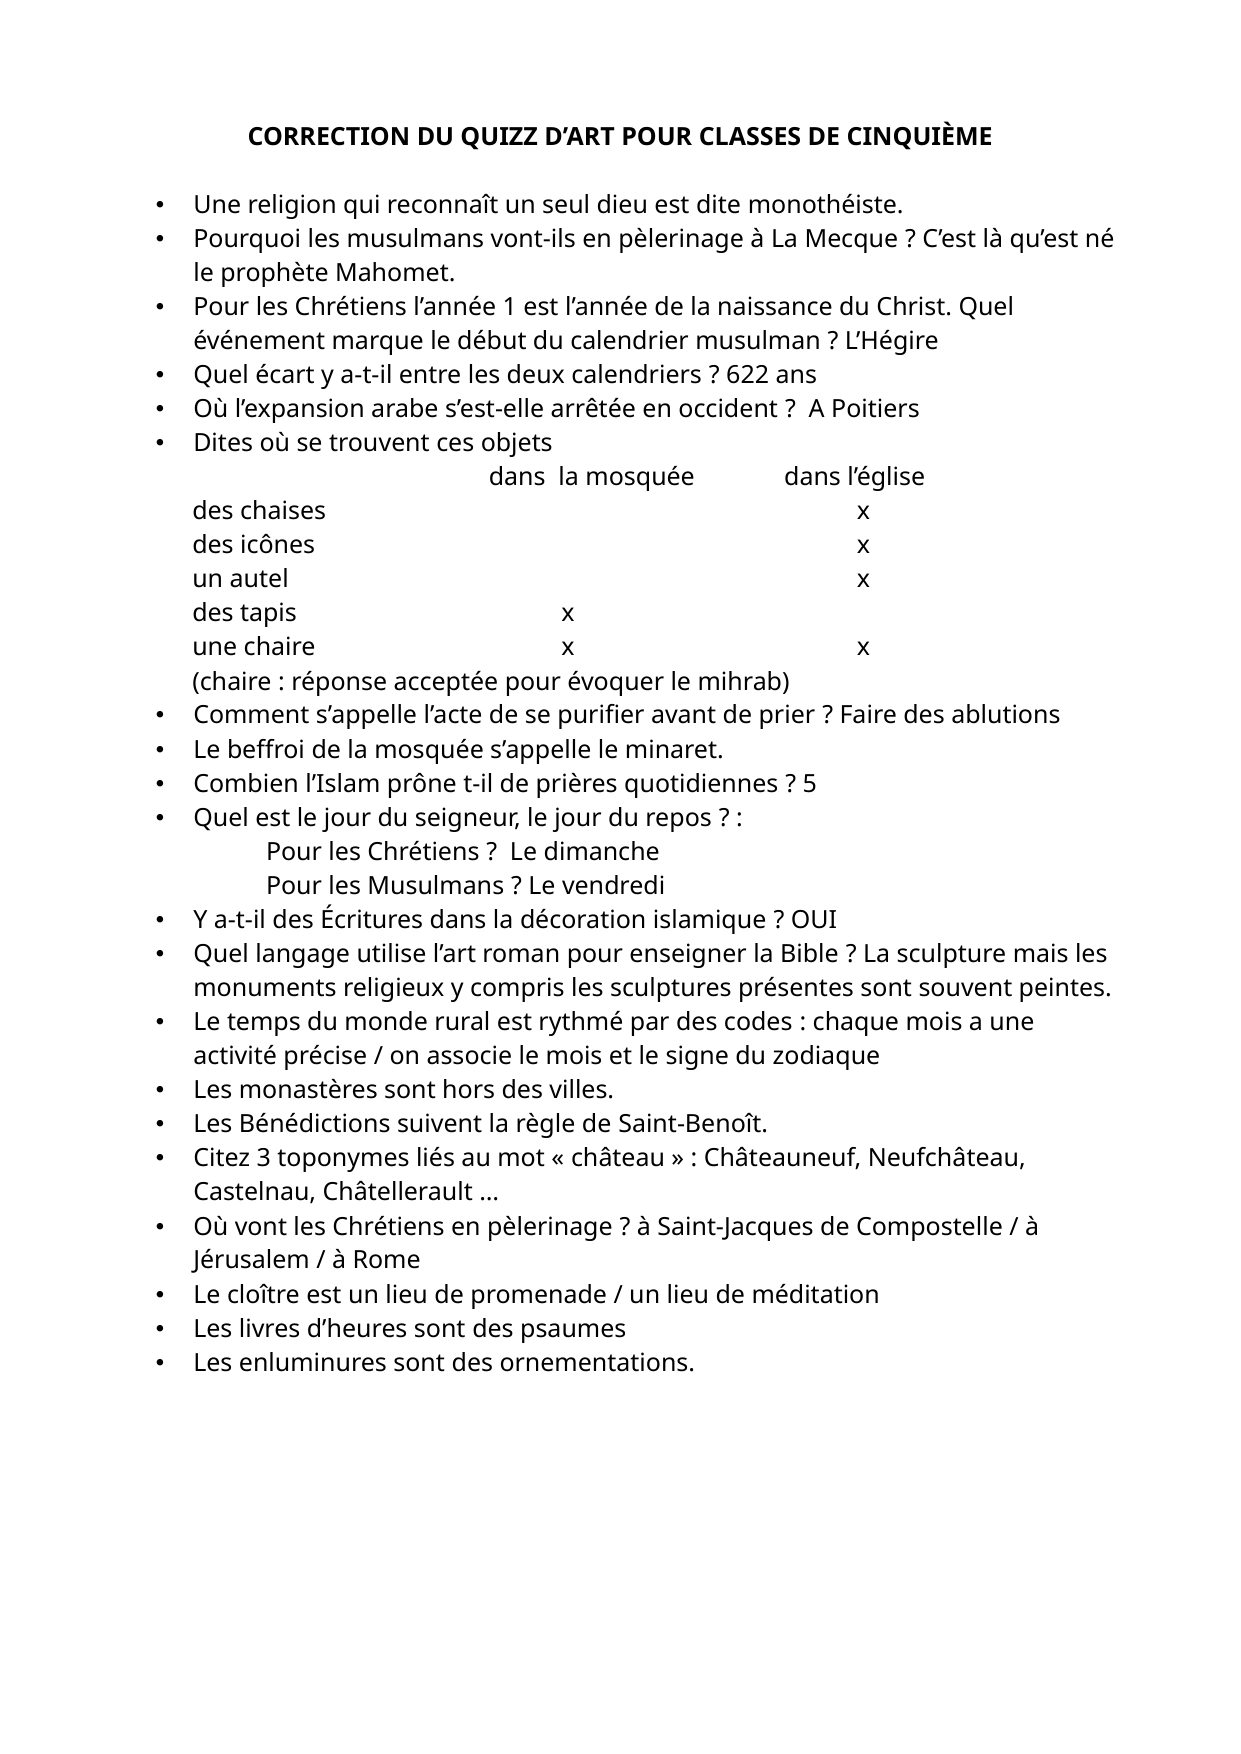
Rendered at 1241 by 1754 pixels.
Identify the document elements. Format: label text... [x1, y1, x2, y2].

list Le beffroi de la mosquée s’appelle le minaret. [156, 731, 1122, 765]
text des tapis x [118, 595, 1122, 629]
list Dites où se trouvent ces objets [156, 425, 1122, 459]
text Pour les Chrétiens ? Le dimanche [118, 833, 1122, 867]
text Pour les Musulmans ? Le vendredi [118, 867, 1122, 902]
text CORRECTION DU QUIZZ D’ART POUR CLASSES DE CINQUIÈME [118, 118, 1122, 152]
text des icônes x [118, 527, 1122, 561]
list Les enluminures sont des ornementations. [156, 1344, 1122, 1378]
text des chaises x [118, 493, 1122, 527]
list Comment s’appelle l’acte de se purifier avant de prier ? Faire des ablutions [156, 697, 1122, 731]
list Pourquoi les musulmans vont-ils en pèlerinage à La Mecque ? C’est là qu’est né le prophète Mahomet. [156, 220, 1122, 288]
list Quel écart y a-t-il entre les deux calendriers ? 622 ans [156, 357, 1122, 391]
list Les livres d’heures sont des psaumes [156, 1310, 1122, 1344]
text une chaire x x [118, 629, 1122, 663]
list Les Bénédictions suivent la règle de Saint-Benoît. [156, 1106, 1122, 1140]
list Où l’expansion arabe s’est-elle arrêtée en occident ? A Poitiers [156, 391, 1122, 425]
list Pour les Chrétiens l’année 1 est l’année de la naissance du Christ. Quel événement marque le début du calendrier musulman ? L’Hégire [156, 288, 1122, 357]
list Citez 3 toponymes liés au mot « château » : Châteauneuf, Neufchâteau, Castelnau, Châtellerault … [156, 1140, 1122, 1208]
list Quel langage utilise l’art roman pour enseigner la Bible ? La sculpture mais les monuments religieux y compris les sculptures présentes sont souvent peintes. [156, 936, 1122, 1004]
list Où vont les Chrétiens en pèlerinage ? à Saint-Jacques de Compostelle / à Jérusalem / à Rome [156, 1208, 1122, 1276]
list Le temps du monde rural est rythmé par des codes : chaque mois a une activité précise / on associe le mois et le signe du zodiaque [156, 1004, 1122, 1072]
list Combien l’Islam prône t-il de prières quotidiennes ? 5 [156, 765, 1122, 799]
list Les monastères sont hors des villes. [156, 1072, 1122, 1106]
list Quel est le jour du seigneur, le jour du repos ? : [156, 799, 1122, 833]
list Une religion qui reconnaît un seul dieu est dite monothéiste. [156, 186, 1122, 220]
text un autel x [118, 561, 1122, 595]
list Le cloître est un lieu de promenade / un lieu de méditation [156, 1276, 1122, 1310]
list dans la mosquée dans l’église [193, 459, 1122, 493]
list Y a-t-il des Écritures dans la décoration islamique ? OUI [156, 902, 1122, 936]
text (chaire : réponse acceptée pour évoquer le mihrab) [118, 663, 1122, 697]
